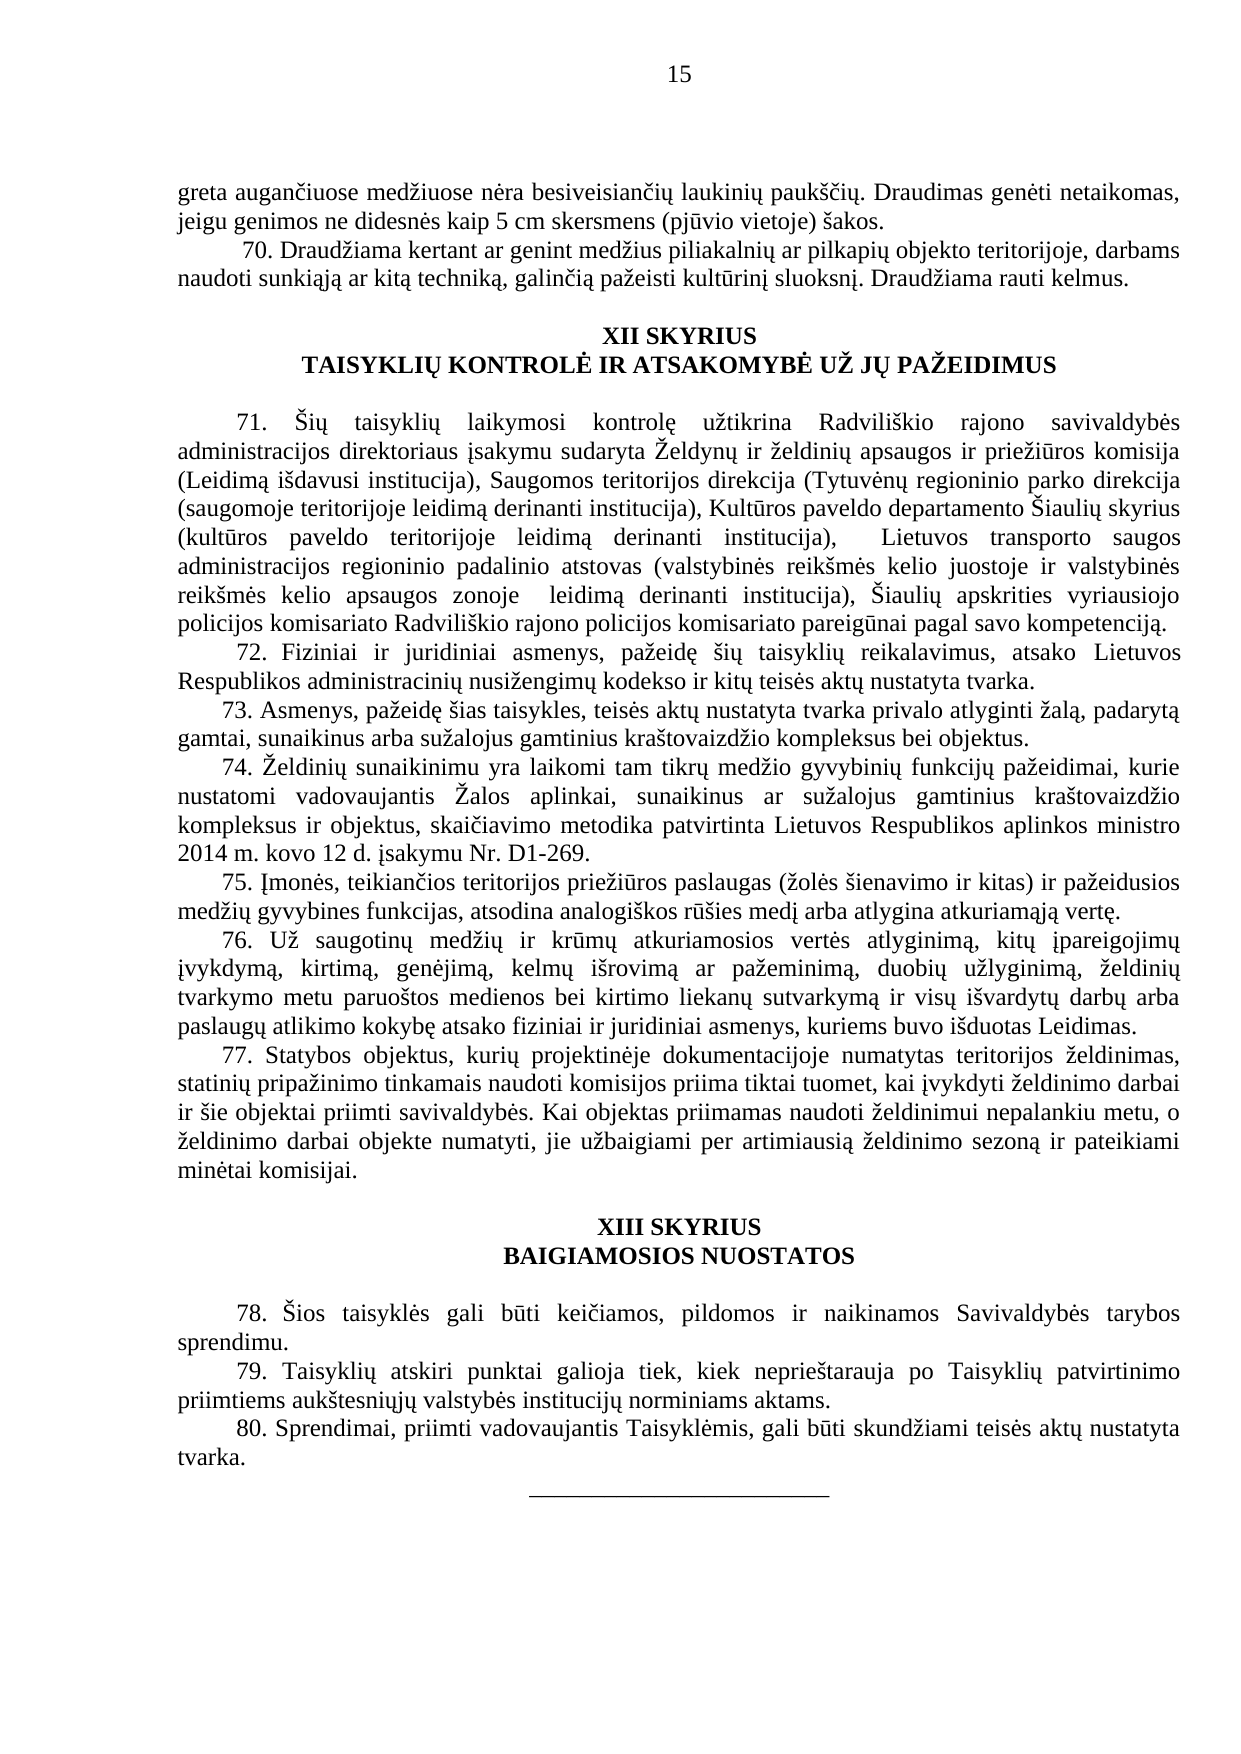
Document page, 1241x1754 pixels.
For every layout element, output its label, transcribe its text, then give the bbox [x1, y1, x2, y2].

text 76. Už saugotinų medžių ir krūmų atkuriamosios vertės atlyginimą, kitų įpareigojimų įvykdymą, kirtimą, genėjimą, kelmų išrovimą ar pažeminimą, duobių užlyginimą, želdinių tvarkymo metu paruoštos medienos bei kirtimo liekanų sutvarkymą ir visų išvardytų darbų arba paslaugų atlikimo kokybę atsako fiziniai ir juridiniai asmenys, kuriems buvo išduotas Leidimas. [177, 925, 1181, 1040]
text BAIGIAMOSIOS NUOSTATOS [177, 1241, 1181, 1270]
text greta augančiuose medžiuose nėra besiveisiančių laukinių paukščių. Draudimas genėti netaikomas, jeigu genimos ne didesnės kaip 5 cm skersmens (pjūvio vietoje) šakos. [177, 177, 1181, 235]
text 77. Statybos objektus, kurių projektinėje dokumentacijoje numatytas teritorijos želdinimas, statinių pripažinimo tinkamais naudoti komisijos priima tiktai tuomet, kai įvykdyti želdinimo darbai ir šie objektai priimti savivaldybės. Kai objektas priimamas naudoti želdinimui nepalankiu metu, o želdinimo darbai objekte numatyti, jie užbaigiami per artimiausią želdinimo sezoną ir pateikiami minėtai komisijai. [177, 1040, 1181, 1183]
text 80. Sprendimai, priimti vadovaujantis Taisyklėmis, gali būti skundžiami teisės aktų nustatyta tvarka. [177, 1413, 1181, 1471]
text TAISYKLIŲ KONTROLĖ IR ATSAKOMYBĖ UŽ JŲ PAŽEIDIMUS [177, 350, 1181, 378]
text ________________________ [177, 1471, 1181, 1500]
text XIII SKYRIUS [177, 1212, 1181, 1241]
text 72. Fiziniai ir juridiniai asmenys, pažeidę šių taisyklių reikalavimus, atsako Lietuvos Respublikos administracinių nusižengimų kodekso ir kitų teisės aktų nustatyta tvarka. [177, 637, 1181, 695]
text 71. Šių taisyklių laikymosi kontrolę užtikrina Radviliškio rajono savivaldybės administracijos direktoriaus įsakymu sudaryta Želdynų ir želdinių apsaugos ir priežiūros komisija (Leidimą išdavusi institucija), Saugomos teritorijos direkcija (Tytuvėnų regioninio parko direkcija (saugomoje teritorijoje leidimą derinanti institucija), Kultūros paveldo departamento Šiaulių skyrius (kultūros paveldo teritorijoje leidimą derinanti institucija), Lietuvos transporto saugos administracijos regioninio padalinio atstovas (valstybinės reikšmės kelio juostoje ir valstybinės reikšmės kelio apsaugos zonoje leidimą derinanti institucija), Šiaulių apskrities vyriausiojo policijos komisariato Radviliškio rajono policijos komisariato pareigūnai pagal savo kompetenciją. [177, 407, 1181, 637]
text 73. Asmenys, pažeidę šias taisykles, teisės aktų nustatyta tvarka privalo atlyginti žalą, padarytą gamtai, sunaikinus arba sužalojus gamtinius kraštovaizdžio kompleksus bei objektus. [177, 695, 1181, 752]
text 70. Draudžiama kertant ar genint medžius piliakalnių ar pilkapių objekto teritorijoje, darbams naudoti sunkiąją ar kitą techniką, galinčią pažeisti kultūrinį sluoksnį. Draudžiama rauti kelmus. [177, 235, 1181, 292]
text 75. Įmonės, teikiančios teritorijos priežiūros paslaugas (žolės šienavimo ir kitas) ir pažeidusios medžių gyvybines funkcijas, atsodina analogiškos rūšies medį arba atlygina atkuriamąją vertę. [177, 867, 1181, 925]
text 74. Želdinių sunaikinimu yra laikomi tam tikrų medžio gyvybinių funkcijų pažeidimai, kurie nustatomi vadovaujantis Žalos aplinkai, sunaikinus ar sužalojus gamtinius kraštovaizdžio kompleksus ir objektus, skaičiavimo metodika patvirtinta Lietuvos Respublikos aplinkos ministro 2014 m. kovo 12 d. įsakymu Nr. D1-269. [177, 752, 1181, 867]
text 79. Taisyklių atskiri punktai galioja tiek, kiek neprieštarauja po Taisyklių patvirtinimo priimtiems aukštesniųjų valstybės institucijų norminiams aktams. [177, 1356, 1181, 1413]
text 78. Šios taisyklės gali būti keičiamos, pildomos ir naikinamos Savivaldybės tarybos sprendimu. [177, 1298, 1181, 1356]
text XII SKYRIUS [177, 321, 1181, 350]
